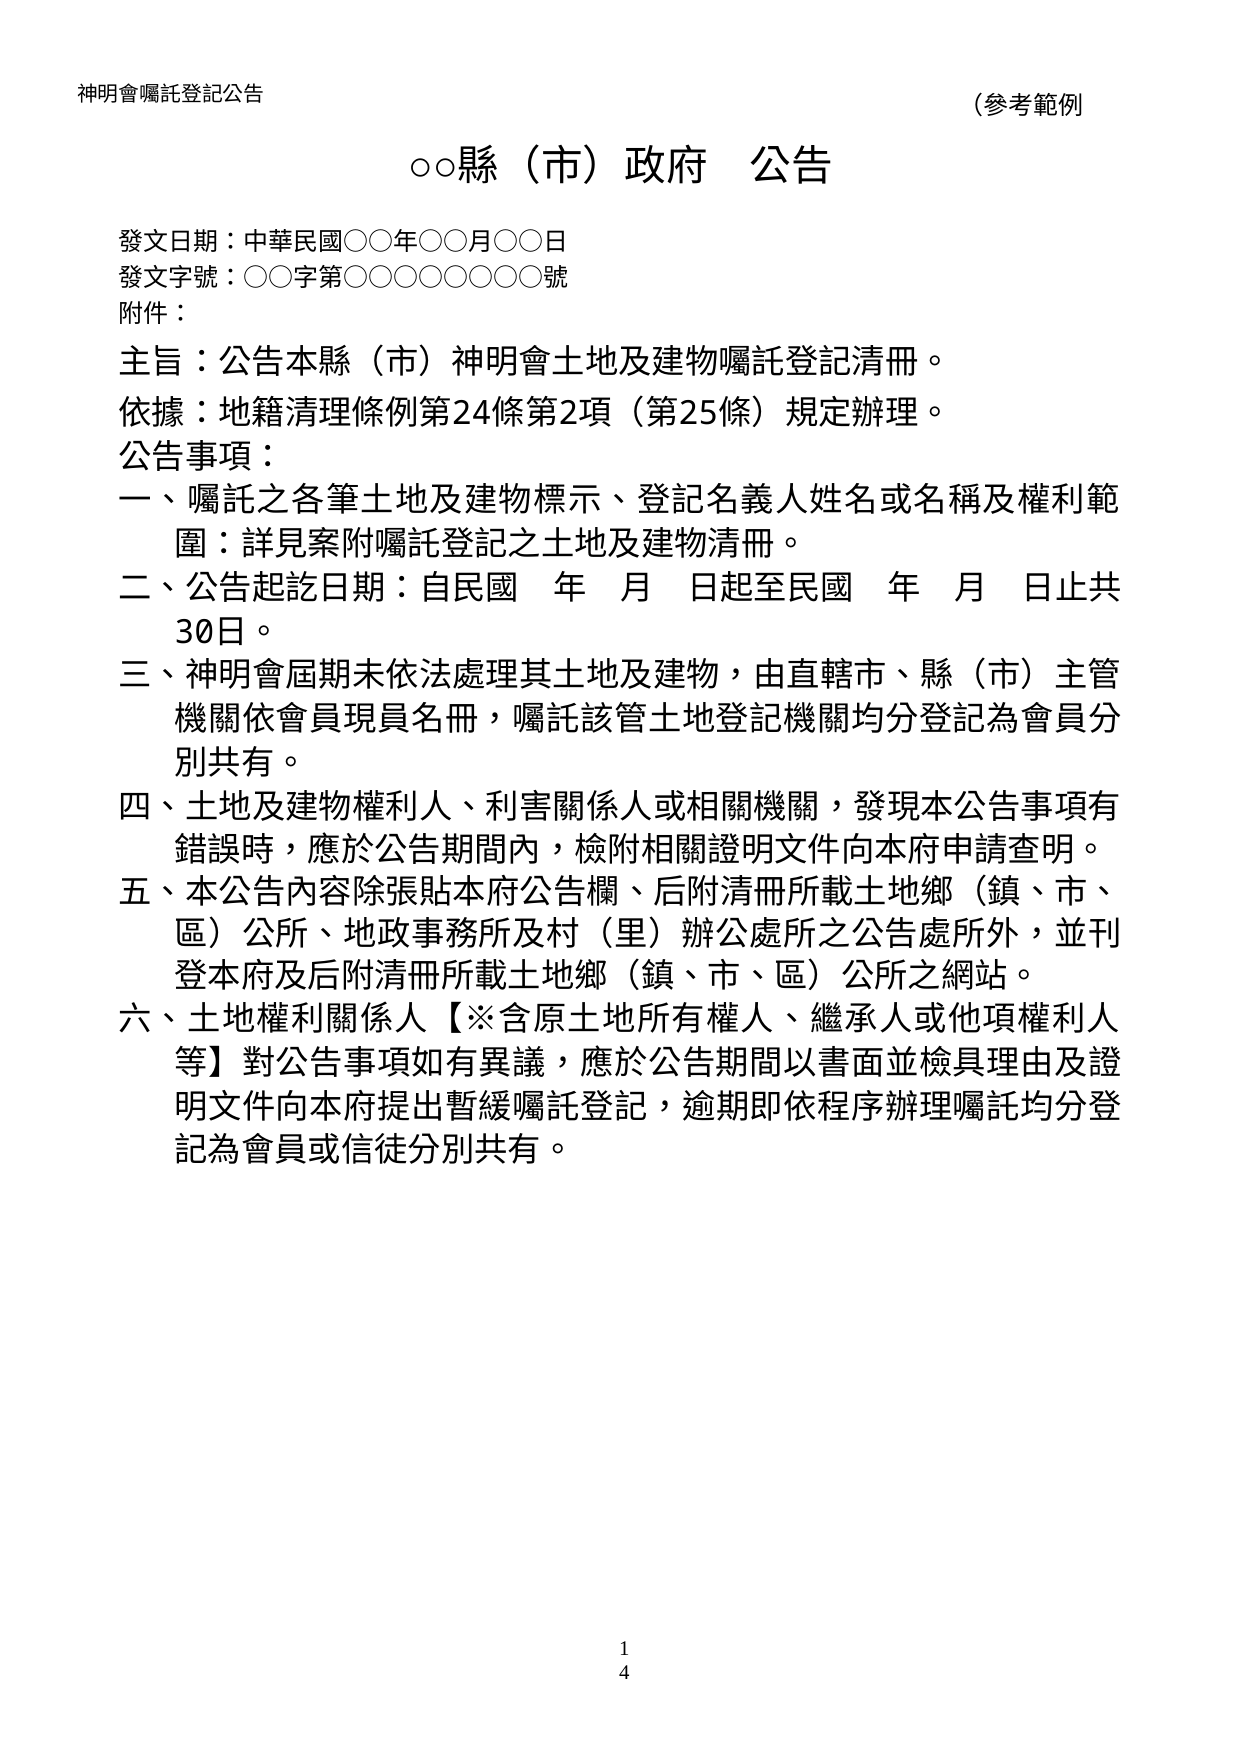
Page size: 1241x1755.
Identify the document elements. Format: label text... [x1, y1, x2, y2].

text 附件： [118, 293, 1122, 330]
text 二、公告起訖日期：自民國 年 月 日起至民國 年 月 日止共30日。 [118, 564, 1122, 652]
text 六、土地權利關係人【※含原土地所有權人、繼承人或他項權利人等】對公告事項如有異議，應於公告期間以書面並檢具理由及證明文件向本府提出暫緩囑託登記，逾期即依程序辦理囑託均分登記為會員或信徒分別共有。 [118, 996, 1122, 1171]
text 發文字號：○○字第○○○○○○○○號 [118, 257, 1122, 293]
text ○○縣（市）政府 公告 [62, 78, 1131, 192]
text 發文日期：中華民國○○年○○月○○日 [118, 221, 1122, 257]
text 依據：地籍清理條例第24條第2項（第25條）規定辦理。 [118, 391, 1122, 433]
text 四、土地及建物權利人、利害關係人或相關機關，發現本公告事項有錯誤時，應於公告期間內，檢附相關證明文件向本府申請查明。 [118, 783, 1122, 871]
text （參考範例4） [958, 85, 1116, 126]
text 公告事項： [118, 433, 1122, 477]
text 主旨：公告本縣（市）神明會土地及建物囑託登記清冊。 [118, 340, 1122, 381]
text 三、神明會屆期未依法處理其土地及建物，由直轄市、縣（市）主管機關依會員現員名冊，囑託該管土地登記機關均分登記為會員分別共有。 [118, 652, 1122, 783]
text 五、本公告內容除張貼本府公告欄、后附清冊所載土地鄉（鎮、市、區）公所、地政事務所及村（里）辦公處所之公告處所外，並刊登本府及后附清冊所載土地鄉（鎮、市、區）公所之網站。 [118, 871, 1122, 996]
text 一、囑託之各筆土地及建物標示、登記名義人姓名或名稱及權利範圍：詳見案附囑託登記之土地及建物清冊。 [118, 477, 1122, 564]
text 神明會囑託登記公告 [77, 85, 309, 106]
